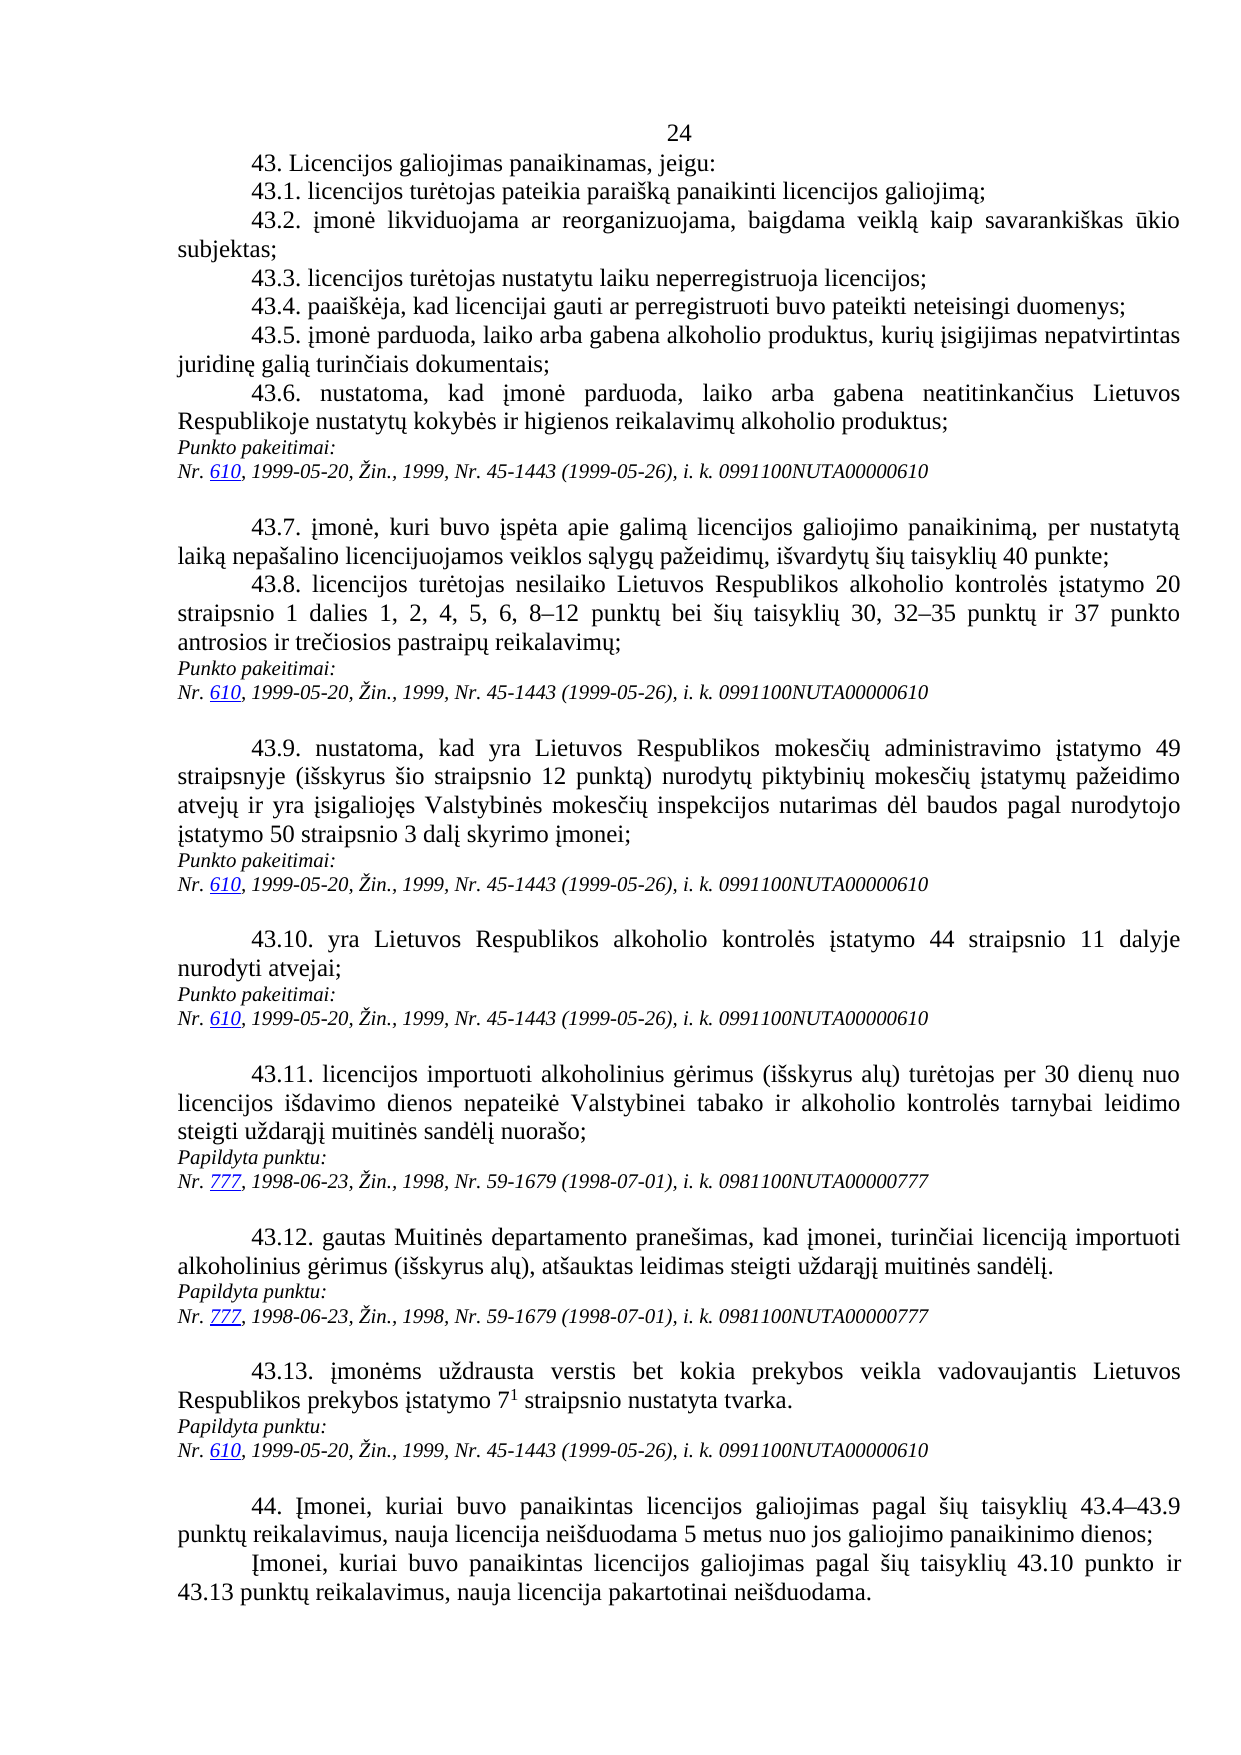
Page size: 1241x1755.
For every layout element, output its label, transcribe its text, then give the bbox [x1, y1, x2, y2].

text Papildyta punktu: [177, 1145, 1181, 1169]
text Punkto pakeitimai: [177, 982, 1181, 1006]
text 43.1. licencijos turėtojas pateikia paraišką panaikinti licencijos galiojimą; [177, 176, 1181, 205]
text Įmonei, kuriai buvo panaikintas licencijos galiojimas pagal šių taisyklių 43.10 punkto ir 43.13 punktų reikalavimus, nauja licencija pakartotinai neišduodama. [177, 1548, 1181, 1606]
text 43.6. nustatoma, kad įmonė parduoda, laiko arba gabena neatitinkančius Lietuvos Respublikoje nustatytų kokybės ir higienos reikalavimų alkoholio produktus; [177, 378, 1181, 435]
text 43.11. licencijos importuoti alkoholinius gėrimus (išskyrus alų) turėtojas per 30 dienų nuo licencijos išdavimo dienos nepateikė Valstybinei tabako ir alkoholio kontrolės tarnybai leidimo steigti uždarąjį muitinės sandėlį nuorašo; [177, 1059, 1181, 1145]
text 43.9. nustatoma, kad yra Lietuvos Respublikos mokesčių administravimo įstatymo 49 straipsnyje (išskyrus šio straipsnio 12 punktą) nurodytų piktybinių mokesčių įstatymų pažeidimo atvejų ir yra įsigaliojęs Valstybinės mokesčių inspekcijos nutarimas dėl baudos pagal nurodytojo įstatymo 50 straipsnio 3 dalį skyrimo įmonei; [177, 733, 1181, 848]
text Punkto pakeitimai: [177, 435, 1181, 459]
text Punkto pakeitimai: [177, 656, 1181, 680]
text 43.8. licencijos turėtojas nesilaiko Lietuvos Respublikos alkoholio kontrolės įstatymo 20 straipsnio 1 dalies 1, 2, 4, 5, 6, 8–12 punktų bei šių taisyklių 30, 32–35 punktų ir 37 punkto antrosios ir trečiosios pastraipų reikalavimų; [177, 569, 1181, 656]
text 43.4. paaiškėja, kad licencijai gauti ar perregistruoti buvo pateikti neteisingi duomenys; [177, 291, 1181, 320]
text Punkto pakeitimai: [177, 848, 1181, 872]
text Papildyta punktu: [177, 1414, 1181, 1438]
text 43.7. įmonė, kuri buvo įspėta apie galimą licencijos galiojimo panaikinimą, per nustatytą laiką nepašalino licencijuojamos veiklos sąlygų pažeidimų, išvardytų šių taisyklių 40 punkte; [177, 512, 1181, 569]
text 43.12. gautas Muitinės departamento pranešimas, kad įmonei, turinčiai licenciją importuoti alkoholinius gėrimus (išskyrus alų), atšauktas leidimas steigti uždarąjį muitinės sandėlį. [177, 1222, 1181, 1279]
text Nr. 610, 1999-05-20, Žin., 1999, Nr. 45-1443 (1999-05-26), i. k. 0991100NUTA00000610 [177, 1438, 1181, 1462]
text 43.2. įmonė likviduojama ar reorganizuojama, baigdama veiklą kaip savarankiškas ūkio subjektas; [177, 205, 1181, 263]
text Nr. 610, 1999-05-20, Žin., 1999, Nr. 45-1443 (1999-05-26), i. k. 0991100NUTA00000610 [177, 459, 1181, 483]
text 43.10. yra Lietuvos Respublikos alkoholio kontrolės įstatymo 44 straipsnio 11 dalyje nurodyti atvejai; [177, 924, 1181, 982]
text Nr. 777, 1998-06-23, Žin., 1998, Nr. 59-1679 (1998-07-01), i. k. 0981100NUTA00000777 [177, 1303, 1181, 1328]
text 43.13. įmonėms uždrausta verstis bet kokia prekybos veikla vadovaujantis Lietuvos Respublikos prekybos įstatymo 71 straipsnio nustatyta tvarka. [177, 1356, 1181, 1414]
text 43.5. įmonė parduoda, laiko arba gabena alkoholio produktus, kurių įsigijimas nepatvirtintas juridinę galią turinčiais dokumentais; [177, 320, 1181, 378]
text Nr. 610, 1999-05-20, Žin., 1999, Nr. 45-1443 (1999-05-26), i. k. 0991100NUTA00000610 [177, 680, 1181, 704]
text 44. Įmonei, kuriai buvo panaikintas licencijos galiojimas pagal šių taisyklių 43.4–43.9 punktų reikalavimus, nauja licencija neišduodama 5 metus nuo jos galiojimo panaikinimo dienos; [177, 1491, 1181, 1548]
text Papildyta punktu: [177, 1279, 1181, 1303]
text Nr. 777, 1998-06-23, Žin., 1998, Nr. 59-1679 (1998-07-01), i. k. 0981100NUTA00000777 [177, 1169, 1181, 1193]
text 43. Licencijos galiojimas panaikinamas, jeigu: [177, 148, 1181, 176]
text Nr. 610, 1999-05-20, Žin., 1999, Nr. 45-1443 (1999-05-26), i. k. 0991100NUTA00000610 [177, 1006, 1181, 1030]
text 43.3. licencijos turėtojas nustatytu laiku neperregistruoja licencijos; [177, 263, 1181, 291]
text Nr. 610, 1999-05-20, Žin., 1999, Nr. 45-1443 (1999-05-26), i. k. 0991100NUTA00000610 [177, 872, 1181, 896]
